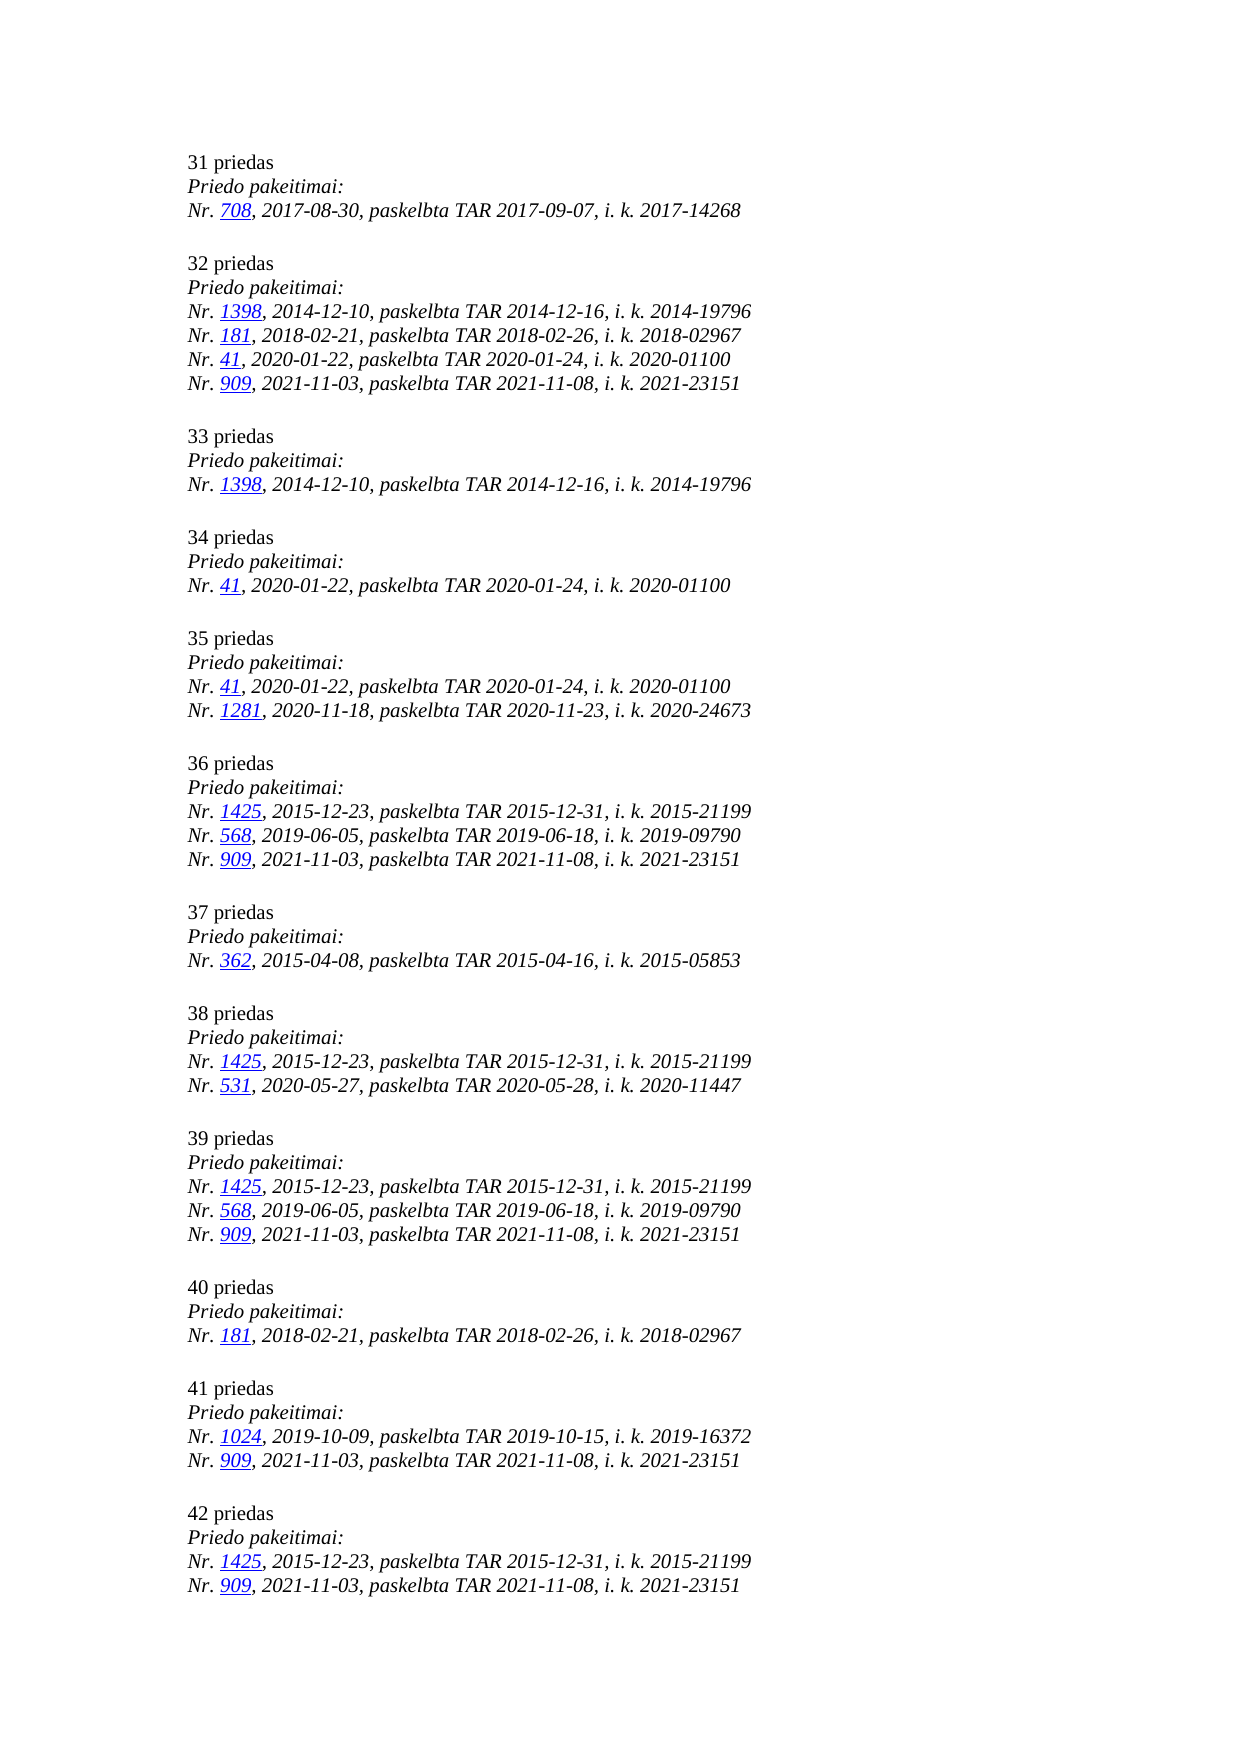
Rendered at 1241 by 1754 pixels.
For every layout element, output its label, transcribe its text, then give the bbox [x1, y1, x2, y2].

text Nr. 41, 2020-01-22, paskelbta TAR 2020-01-24, i. k. 2020-01100 [187, 347, 1053, 371]
text 38 priedas [187, 1001, 1053, 1025]
text 31 priedas [187, 150, 1053, 174]
text 34 priedas [187, 525, 1053, 549]
text Nr. 41, 2020-01-22, paskelbta TAR 2020-01-24, i. k. 2020-01100 [187, 573, 1053, 597]
text Priedo pakeitimai: [187, 1025, 1053, 1049]
text 42 priedas [187, 1501, 1053, 1525]
text 39 priedas [187, 1126, 1053, 1150]
text Priedo pakeitimai: [187, 1299, 1053, 1323]
text 35 priedas [187, 626, 1053, 650]
text Nr. 1425, 2015-12-23, paskelbta TAR 2015-12-31, i. k. 2015-21199 [187, 1174, 1053, 1198]
text Nr. 1425, 2015-12-23, paskelbta TAR 2015-12-31, i. k. 2015-21199 [187, 799, 1053, 823]
text Nr. 909, 2021-11-03, paskelbta TAR 2021-11-08, i. k. 2021-23151 [187, 847, 1053, 871]
text Nr. 1281, 2020-11-18, paskelbta TAR 2020-11-23, i. k. 2020-24673 [187, 698, 1053, 722]
text Nr. 909, 2021-11-03, paskelbta TAR 2021-11-08, i. k. 2021-23151 [187, 371, 1053, 395]
text Priedo pakeitimai: [187, 1525, 1053, 1549]
text Nr. 1425, 2015-12-23, paskelbta TAR 2015-12-31, i. k. 2015-21199 [187, 1049, 1053, 1073]
text Nr. 1024, 2019-10-09, paskelbta TAR 2019-10-15, i. k. 2019-16372 [187, 1424, 1053, 1448]
text Priedo pakeitimai: [187, 924, 1053, 948]
text 33 priedas [187, 424, 1053, 448]
text Nr. 909, 2021-11-03, paskelbta TAR 2021-11-08, i. k. 2021-23151 [187, 1573, 1053, 1597]
text Nr. 1425, 2015-12-23, paskelbta TAR 2015-12-31, i. k. 2015-21199 [187, 1549, 1053, 1573]
text Priedo pakeitimai: [187, 275, 1053, 299]
text Priedo pakeitimai: [187, 1400, 1053, 1424]
text Priedo pakeitimai: [187, 1150, 1053, 1174]
text Priedo pakeitimai: [187, 174, 1053, 198]
text Nr. 708, 2017-08-30, paskelbta TAR 2017-09-07, i. k. 2017-14268 [187, 198, 1053, 222]
text Priedo pakeitimai: [187, 448, 1053, 472]
text 40 priedas [187, 1275, 1053, 1299]
text Nr. 181, 2018-02-21, paskelbta TAR 2018-02-26, i. k. 2018-02967 [187, 323, 1053, 347]
text Nr. 568, 2019-06-05, paskelbta TAR 2019-06-18, i. k. 2019-09790 [187, 1198, 1053, 1222]
text 37 priedas [187, 900, 1053, 924]
text 32 priedas [187, 251, 1053, 275]
text Nr. 568, 2019-06-05, paskelbta TAR 2019-06-18, i. k. 2019-09790 [187, 823, 1053, 847]
text Nr. 909, 2021-11-03, paskelbta TAR 2021-11-08, i. k. 2021-23151 [187, 1448, 1053, 1472]
text Nr. 41, 2020-01-22, paskelbta TAR 2020-01-24, i. k. 2020-01100 [187, 674, 1053, 698]
text Nr. 1398, 2014-12-10, paskelbta TAR 2014-12-16, i. k. 2014-19796 [187, 299, 1053, 323]
text 36 priedas [187, 751, 1053, 775]
text Nr. 362, 2015-04-08, paskelbta TAR 2015-04-16, i. k. 2015-05853 [187, 948, 1053, 972]
text Nr. 1398, 2014-12-10, paskelbta TAR 2014-12-16, i. k. 2014-19796 [187, 472, 1053, 496]
text Priedo pakeitimai: [187, 549, 1053, 573]
text 41 priedas [187, 1376, 1053, 1400]
text Nr. 909, 2021-11-03, paskelbta TAR 2021-11-08, i. k. 2021-23151 [187, 1222, 1053, 1246]
text Priedo pakeitimai: [187, 775, 1053, 799]
text Nr. 181, 2018-02-21, paskelbta TAR 2018-02-26, i. k. 2018-02967 [187, 1323, 1053, 1347]
text Priedo pakeitimai: [187, 650, 1053, 674]
text Nr. 531, 2020-05-27, paskelbta TAR 2020-05-28, i. k. 2020-11447 [187, 1073, 1053, 1097]
